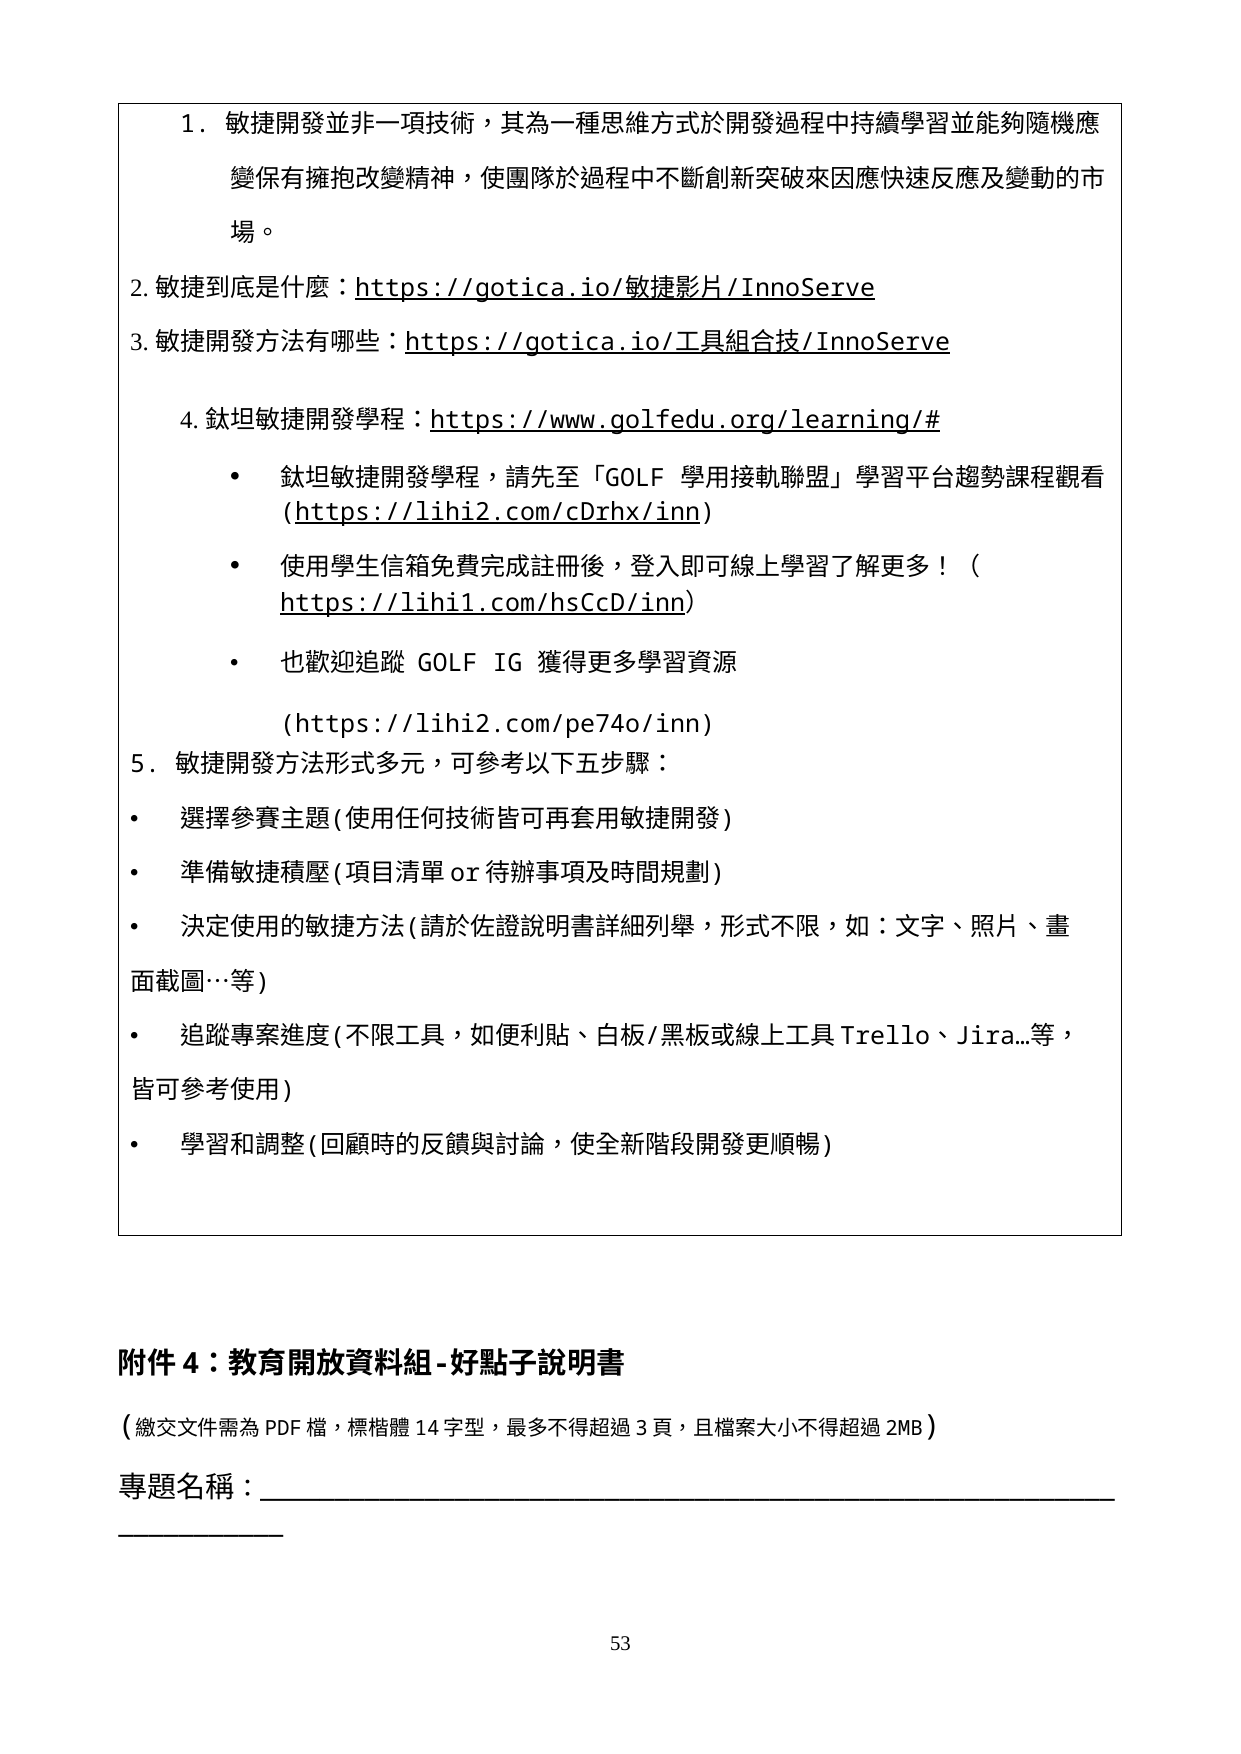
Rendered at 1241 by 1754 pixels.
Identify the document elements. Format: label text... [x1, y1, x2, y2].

text (繳交文件需為PDF檔，標楷體14字型，最多不得超過3頁，且檔案大小不得超過2MB) [117, 1382, 1122, 1445]
table_cell 敏捷開發並非一項技術，其為一種思維方式於開發過程中持續學習並能夠隨機應變保有擁抱改變精神，使團隊於過程中不斷創新突破來因應快速反應及變動的市場。 敏捷到底是什麼：https://gotica.io/敏捷影片/InnoServe 敏捷開發方法有哪些：https://gotica.io/工具組合技/InnoServe 鈦坦敏捷開發學程：https://www.golfedu.org/learning/# 鈦坦敏捷開發學程，請先至「GOLF 學用接軌聯盟」學習平台趨勢課程觀看(https://lihi2.com/cDrhx/inn) 使用學生信箱免費完成註冊後，登入即可線上學習了解更多！（ https://lihi1.com/hsCcD/inn） 也歡迎追蹤 GOLF IG 獲得更多學習資源 (https://lihi2.com/pe74o/inn) 敏捷開發方法形式多元，可參考以下五步驟： 選擇參賽主題(使用任何技術皆可再套用敏捷開發) 準備敏捷積壓(項目清單or待辦事項及時間規劃) 決定使用的敏捷方法(請於佐證說明書詳細列舉，形式不限，如：文字、照片、畫面截圖…等) 追蹤專案進度(不限工具，如便利貼、白板/黑板或線上工具Trello、Jira…等，皆可參考使用) 學習和調整(回顧時的反饋與討論，使全新階段開發更順暢) [119, 104, 1121, 1235]
text 專題名稱：____________________________________________________________________ [118, 1464, 1122, 1540]
text 附件4：教育開放資料組-好點子說明書 [117, 1340, 1122, 1382]
